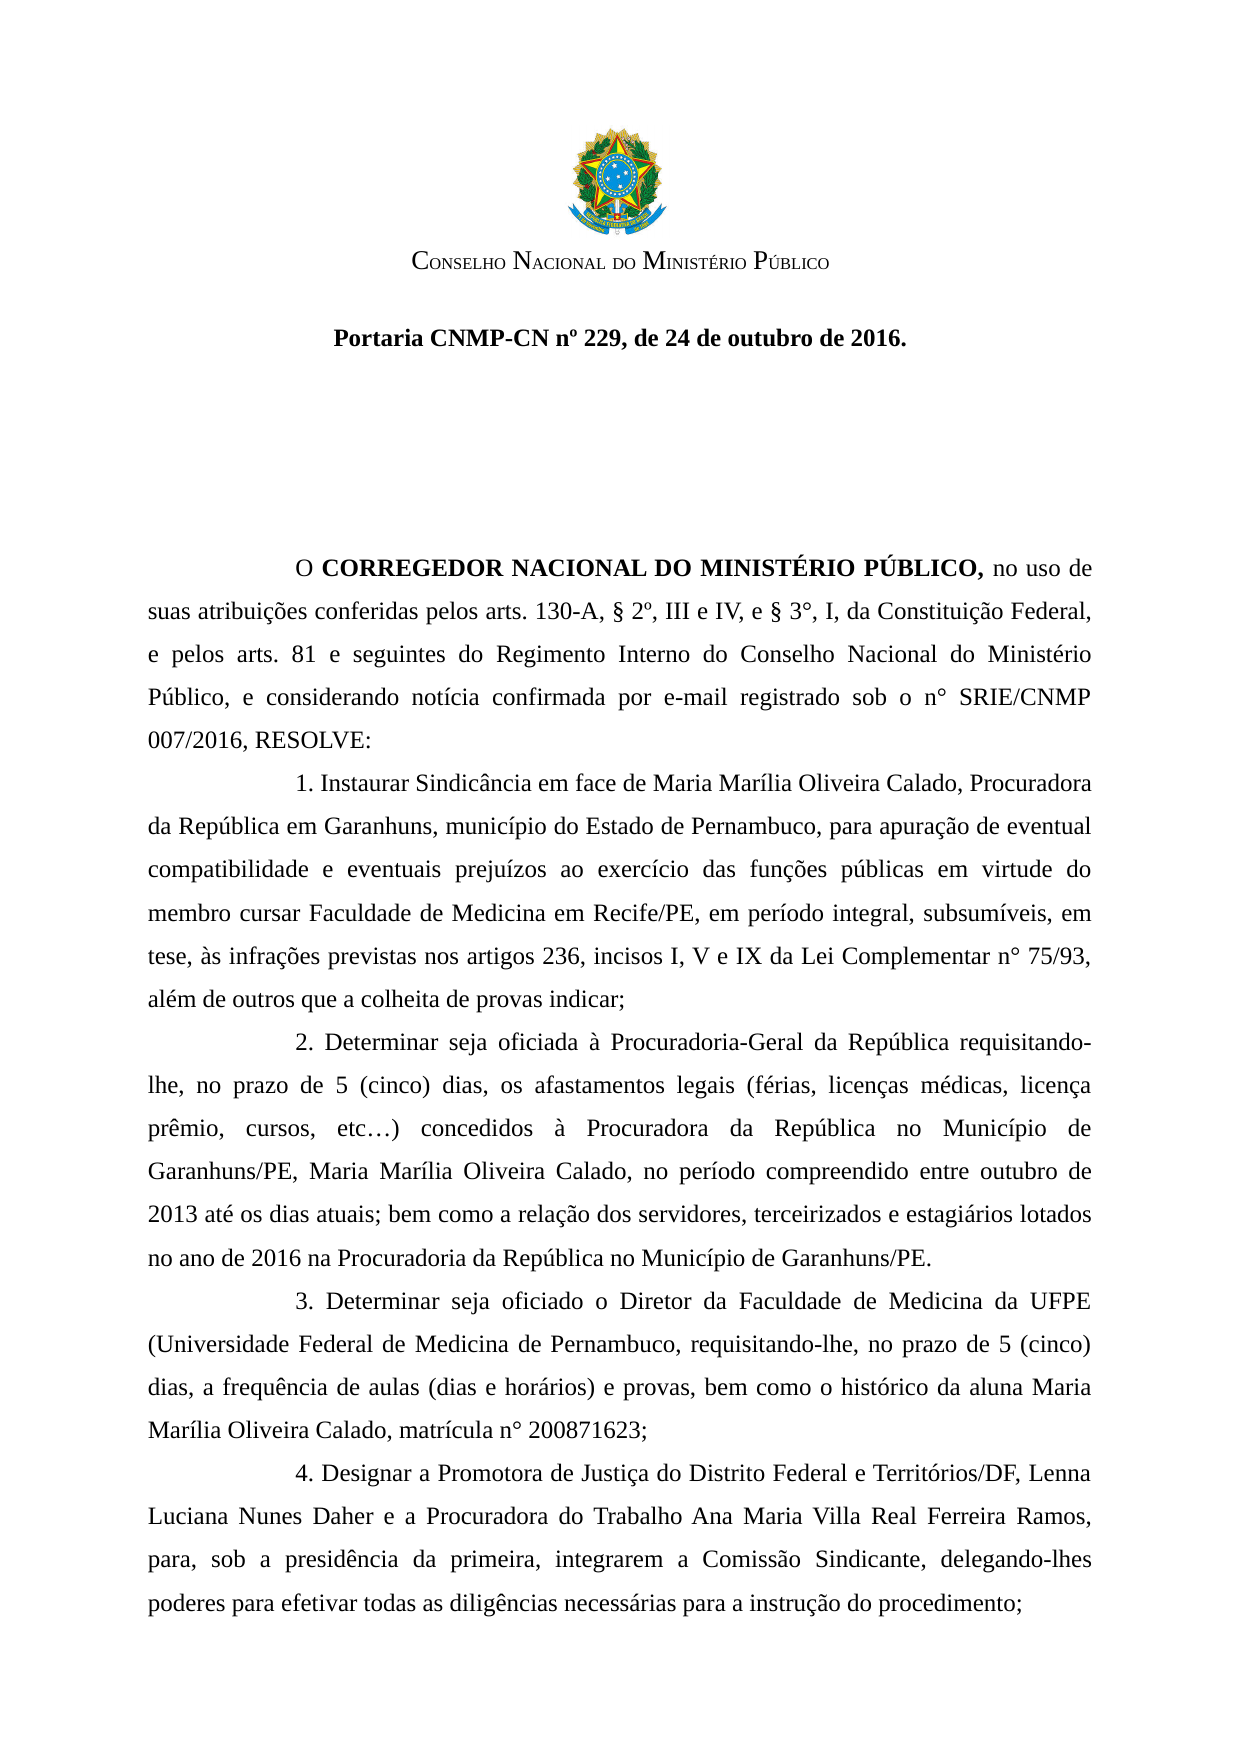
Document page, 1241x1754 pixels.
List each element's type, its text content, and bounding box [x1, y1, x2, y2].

text 3. Determinar seja oficiado o Diretor da Faculdade de Medicina da UFPE (Universidade Federal de Medicina de Pernambuco, requisitando-lhe, no prazo de 5 (cinco) dias, a frequência de aulas (dias e horários) e provas, bem como o histórico da aluna Maria Marília Oliveira Calado, matrícula n° 200871623; [148, 1286, 1093, 1444]
text Portaria CNMP-CN nº 229, de 24 de outubro de 2016. [148, 323, 1093, 351]
text 4. Designar a Promotora de Justiça do Distrito Federal e Territórios/DF, Lenna Luciana Nunes Daher e a Procuradora do Trabalho Ana Maria Villa Real Ferreira Ramos, para, sob a presidência da primeira, integrarem a Comissão Sindicante, delegando-lhes poderes para efetivar todas as diligências necessárias para a instrução do procedimento; [148, 1458, 1093, 1616]
text 1. Instaurar Sindicância em face de Maria Marília Oliveira Calado, Procuradora da República em Garanhuns, município do Estado de Pernambuco, para apuração de eventual compatibilidade e eventuais prejuízos ao exercício das funções públicas em virtude do membro cursar Faculdade de Medicina em Recife/PE, em período integral, subsumíveis, em tese, às infrações previstas nos artigos 236, incisos I, V e IX da Lei Complementar n° 75/93, além de outros que a colheita de provas indicar; [148, 768, 1093, 1013]
text O CORREGEDOR NACIONAL DO MINISTÉRIO PÚBLICO, no uso de suas atribuições conferidas pelos arts. 130-A, § 2º, III e IV, e § 3°, I, da Constituição Federal, e pelos arts. 81 e seguintes do Regimento Interno do Conselho Nacional do Ministério Público, e considerando notícia confirmada por e-mail registrado sob o n° SRIE/CNMP 007/2016, RESOLVE: [148, 553, 1093, 754]
text 2. Determinar seja oficiada à Procuradoria-Geral da República requisitando-lhe, no prazo de 5 (cinco) dias, os afastamentos legais (férias, licenças médicas, licença prêmio, cursos, etc…) concedidos à Procuradora da República no Município de Garanhuns/PE, Maria Marília Oliveira Calado, no período compreendido entre outubro de 2013 até os dias atuais; bem como a relação dos servidores, terceirizados e estagiários lotados no ano de 2016 na Procuradoria da República no Município de Garanhuns/PE. [148, 1027, 1093, 1271]
